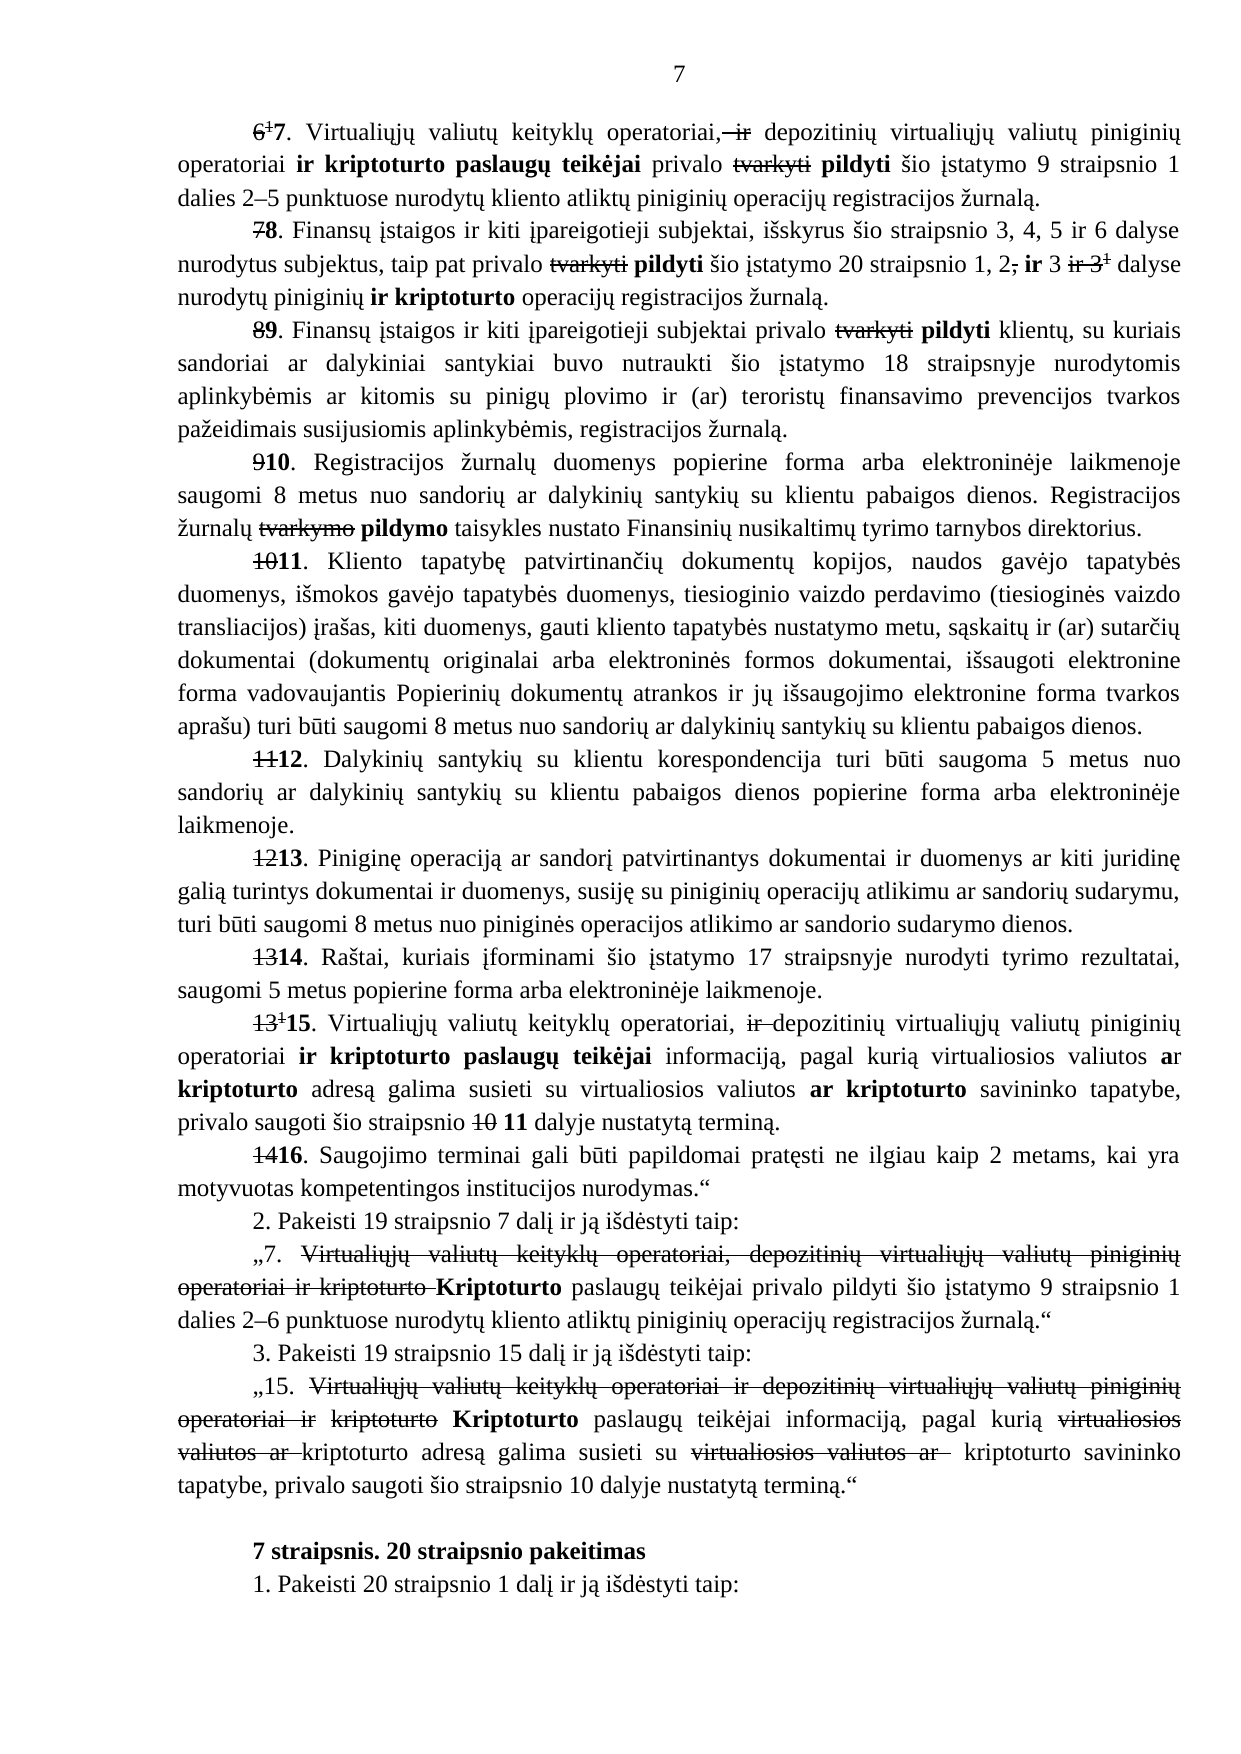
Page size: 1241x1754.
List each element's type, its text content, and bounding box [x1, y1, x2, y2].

text 89. Finansų įstaigos ir kiti įpareigotieji subjektai privalo tvarkyti pildyti klientų, su kuriais sandoriai ar dalykiniai santykiai buvo nutraukti šio įstatymo 18 straipsnyje nurodytomis aplinkybėmis ar kitomis su pinigų plovimo ir (ar) teroristų finansavimo prevencijos tvarkos pažeidimais susijusiomis aplinkybėmis, registracijos žurnalą. [177, 315, 1181, 442]
text „15. Virtualiųjų valiutų keityklų operatoriai ir depozitinių virtualiųjų valiutų piniginių operatoriai ir kriptoturto Kriptoturto paslaugų teikėjai informaciją, pagal kurią virtualiosios valiutos ar kriptoturto adresą galima susieti su virtualiosios valiutos ar kriptoturto savininko tapatybe, privalo saugoti šio straipsnio 10 dalyje nustatytą terminą.“ [177, 1371, 1181, 1499]
text 78. Finansų įstaigos ir kiti įpareigotieji subjektai, išskyrus šio straipsnio 3, 4, 5 ir 6 dalyse nurodytus subjektus, taip pat privalo tvarkyti pildyti šio įstatymo 20 straipsnio 1, 2, ir 3 ir 31 dalyse nurodytų piniginių ir kriptoturto operacijų registracijos žurnalą. [177, 216, 1181, 310]
text 3. Pakeisti 19 straipsnio 15 dalį ir ją išdėstyti taip: [252, 1338, 1181, 1367]
text 1416. Saugojimo terminai gali būti papildomai pratęsti ne ilgiau kaip 2 metams, kai yra motyvuotas kompetentingos institucijos nurodymas.“ [177, 1140, 1181, 1202]
text 7 straipsnis. 20 straipsnio pakeitimas [177, 1536, 1181, 1565]
text 2. Pakeisti 19 straipsnio 7 dalį ir ją išdėstyti taip: [252, 1206, 1181, 1235]
text 1011. Kliento tapatybę patvirtinančių dokumentų kopijos, naudos gavėjo tapatybės duomenys, išmokos gavėjo tapatybės duomenys, tiesioginio vaizdo perdavimo (tiesioginės vaizdo transliacijos) įrašas, kiti duomenys, gauti kliento tapatybės nustatymo metu, sąskaitų ir (ar) sutarčių dokumentai (dokumentų originalai arba elektroninės formos dokumentai, išsaugoti elektronine forma vadovaujantis Popierinių dokumentų atrankos ir jų išsaugojimo elektronine forma tvarkos aprašu) turi būti saugomi 8 metus nuo sandorių ar dalykinių santykių su klientu pabaigos dienos. [177, 546, 1181, 740]
text 617. Virtualiųjų valiutų keityklų operatoriai, ir depozitinių virtualiųjų valiutų piniginių operatoriai ir kriptoturto paslaugų teikėjai privalo tvarkyti pildyti šio įstatymo 9 straipsnio 1 dalies 2–5 punktuose nurodytų kliento atliktų piniginių operacijų registracijos žurnalą. [177, 117, 1181, 211]
text 1. Pakeisti 20 straipsnio 1 dalį ir ją išdėstyti taip: [252, 1569, 1181, 1598]
text „7. Virtualiųjų valiutų keityklų operatoriai, depozitinių virtualiųjų valiutų piniginių operatoriai ir kriptoturto Kriptoturto paslaugų teikėjai privalo pildyti šio įstatymo 9 straipsnio 1 dalies 2–6 punktuose nurodytų kliento atliktų piniginių operacijų registracijos žurnalą.“ [177, 1239, 1181, 1334]
text 1112. Dalykinių santykių su klientu korespondencija turi būti saugoma 5 metus nuo sandorių ar dalykinių santykių su klientu pabaigos dienos popierine forma arba elektroninėje laikmenoje. [177, 744, 1181, 839]
text 1314. Raštai, kuriais įforminami šio įstatymo 17 straipsnyje nurodyti tyrimo rezultatai, saugomi 5 metus popierine forma arba elektroninėje laikmenoje. [177, 942, 1181, 1004]
text 910. Registracijos žurnalų duomenys popierine forma arba elektroninėje laikmenoje saugomi 8 metus nuo sandorių ar dalykinių santykių su klientu pabaigos dienos. Registracijos žurnalų tvarkymo pildymo taisykles nustato Finansinių nusikaltimų tyrimo tarnybos direktorius. [177, 447, 1181, 542]
text 1213. Piniginę operaciją ar sandorį patvirtinantys dokumentai ir duomenys ar kiti juridinę galią turintys dokumentai ir duomenys, susiję su piniginių operacijų atlikimu ar sandorių sudarymu, turi būti saugomi 8 metus nuo piniginės operacijos atlikimo ar sandorio sudarymo dienos. [177, 843, 1181, 938]
text 13115. Virtualiųjų valiutų keityklų operatoriai, ir depozitinių virtualiųjų valiutų piniginių operatoriai ir kriptoturto paslaugų teikėjai informaciją, pagal kurią virtualiosios valiutos ar kriptoturto adresą galima susieti su virtualiosios valiutos ar kriptoturto savininko tapatybe, privalo saugoti šio straipsnio 10 11 dalyje nustatytą terminą. [177, 1008, 1181, 1136]
